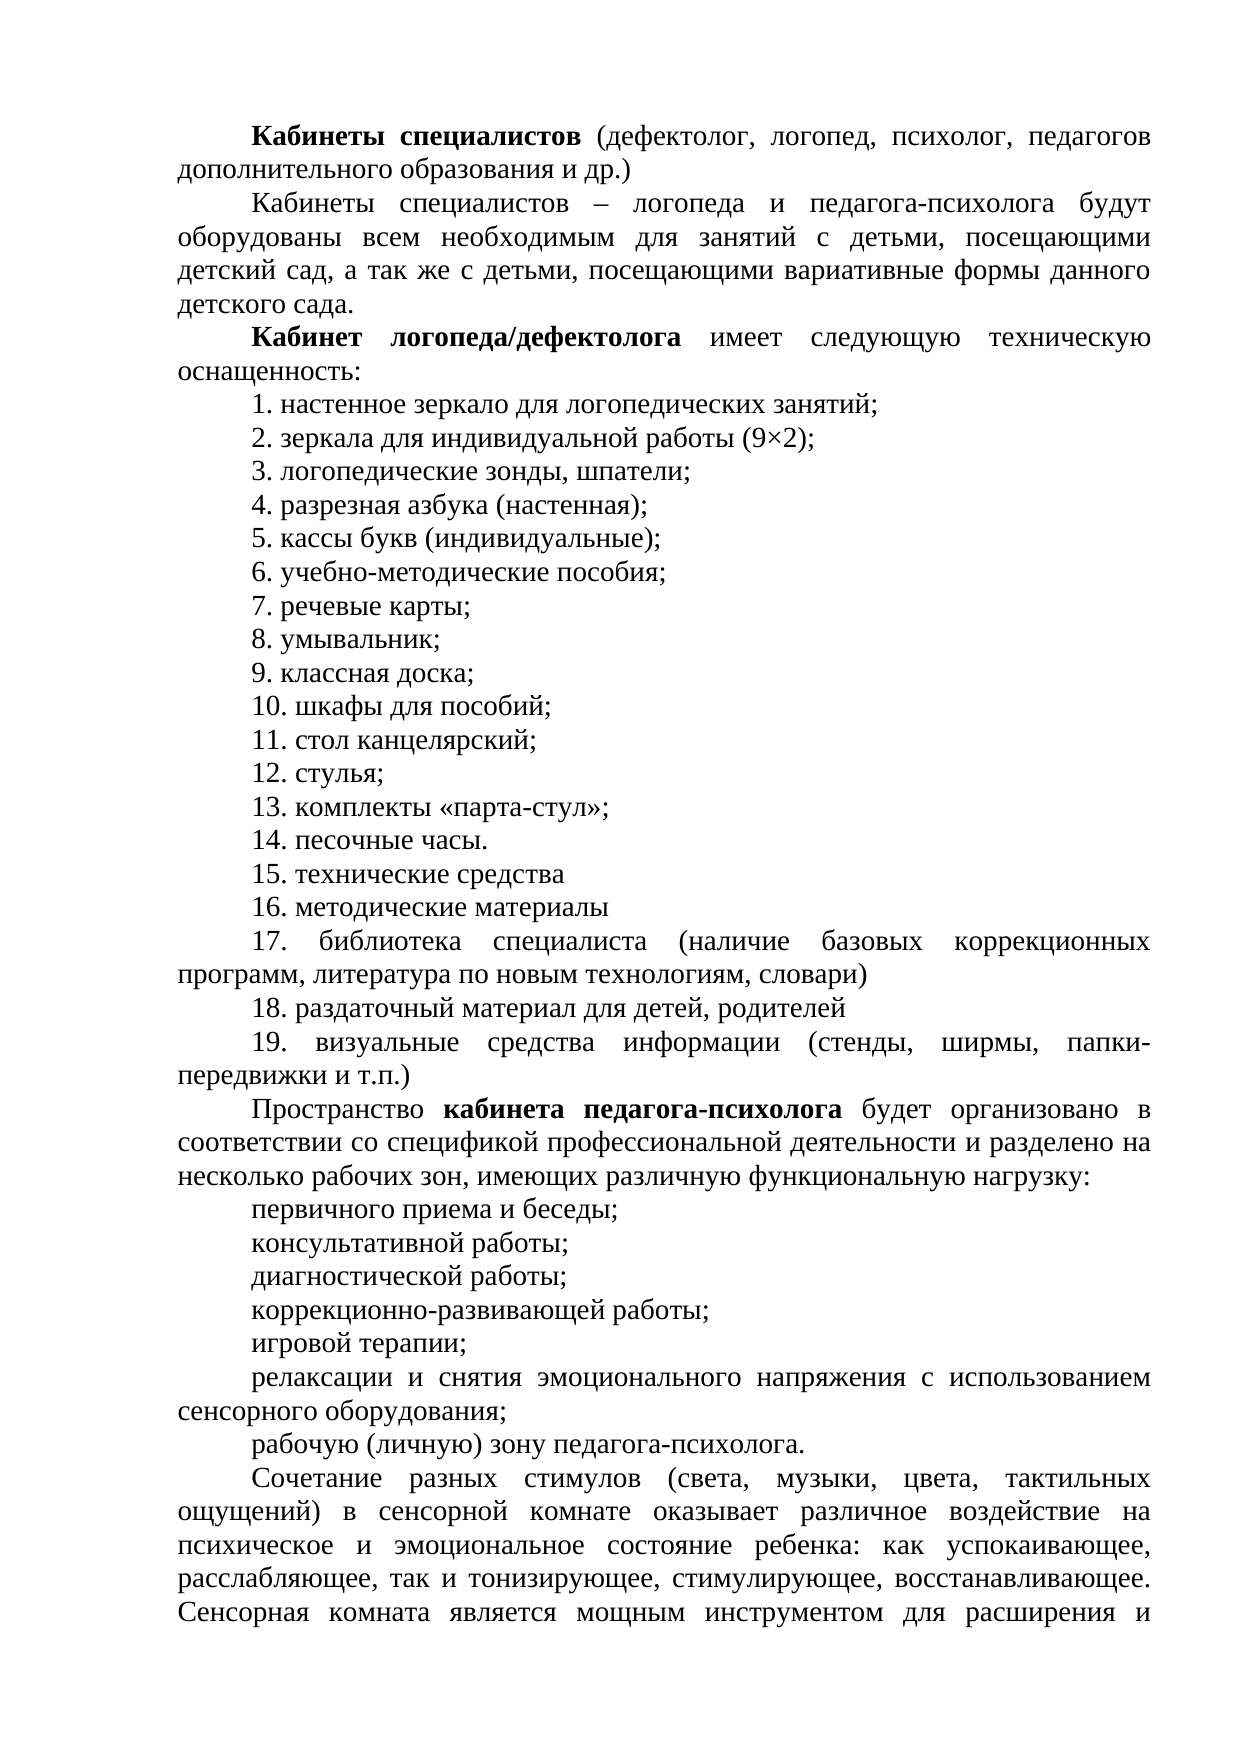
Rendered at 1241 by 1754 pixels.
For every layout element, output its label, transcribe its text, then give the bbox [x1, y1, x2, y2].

text 8. умывальник; [177, 621, 1152, 655]
text первичного приема и беседы; [177, 1191, 1152, 1225]
text 12. стулья; [177, 755, 1152, 789]
text диагностической работы; [177, 1258, 1152, 1292]
text релаксации и снятия эмоционального напряжения с использованием сенсорного оборудования; [177, 1359, 1152, 1426]
text 15. технические средства [177, 856, 1152, 889]
text 1. настенное зеркало для логопедических занятий; [177, 386, 1152, 420]
text 10. шкафы для пособий; [177, 688, 1152, 722]
text игровой терапии; [177, 1326, 1152, 1359]
text Сочетание разных стимулов (света, музыки, цвета, тактильных ощущений) в сенсорной комнате оказывает различное воздействие на психическое и эмоциональное состояние ребенка: как успокаивающее, расслабляющее, так и тонизирующее, стимулирующее, восстанавливающее. Сенсорная комната является мощным инструментом для расширения и [177, 1460, 1152, 1627]
text 5. кассы букв (индивидуальные); [177, 521, 1152, 554]
text 2. зеркала для индивидуальной работы (9×2); [177, 420, 1152, 453]
text 11. стол канцелярский; [177, 722, 1152, 755]
text 7. речевые карты; [177, 588, 1152, 621]
text 17. библиотека специалиста (наличие базовых коррекционных программ, литература по новым технологиям, словари) [177, 923, 1152, 990]
text 4. разрезная азбука (настенная); [177, 487, 1152, 521]
text 6. учебно-методические пособия; [177, 554, 1152, 588]
text 3. логопедические зонды, шпатели; [177, 453, 1152, 487]
text консультативной работы; [177, 1225, 1152, 1258]
text Пространство кабинета педагога-психолога будет организовано в соответствии со спецификой профессиональной деятельности и разделено на несколько рабочих зон, имеющих различную функциональную нагрузку: [177, 1091, 1152, 1191]
text Кабинеты специалистов (дефектолог, логопед, психолог, педагогов дополнительного образования и др.) [177, 118, 1152, 185]
text 19. визуальные средства информации (стенды, ширмы, папки-передвижки и т.п.) [177, 1024, 1152, 1091]
text 13. комплекты «парта-стул»; [177, 789, 1152, 822]
text 18. раздаточный материал для детей, родителей [177, 990, 1152, 1024]
text Кабинет логопеда/дефектолога имеет следующую техническую оснащенность: [177, 319, 1152, 386]
text 16. методические материалы [177, 889, 1152, 923]
text коррекционно-развивающей работы; [177, 1292, 1152, 1326]
text рабочую (личную) зону педагога-психолога. [177, 1426, 1152, 1460]
text 9. классная доска; [177, 655, 1152, 688]
text 14. песочные часы. [177, 822, 1152, 856]
text Кабинеты специалистов – логопеда и педагога-психолога будут оборудованы всем необходимым для занятий с детьми, посещающими детский сад, а так же с детьми, посещающими вариативные формы данного детского сада. [177, 185, 1152, 319]
